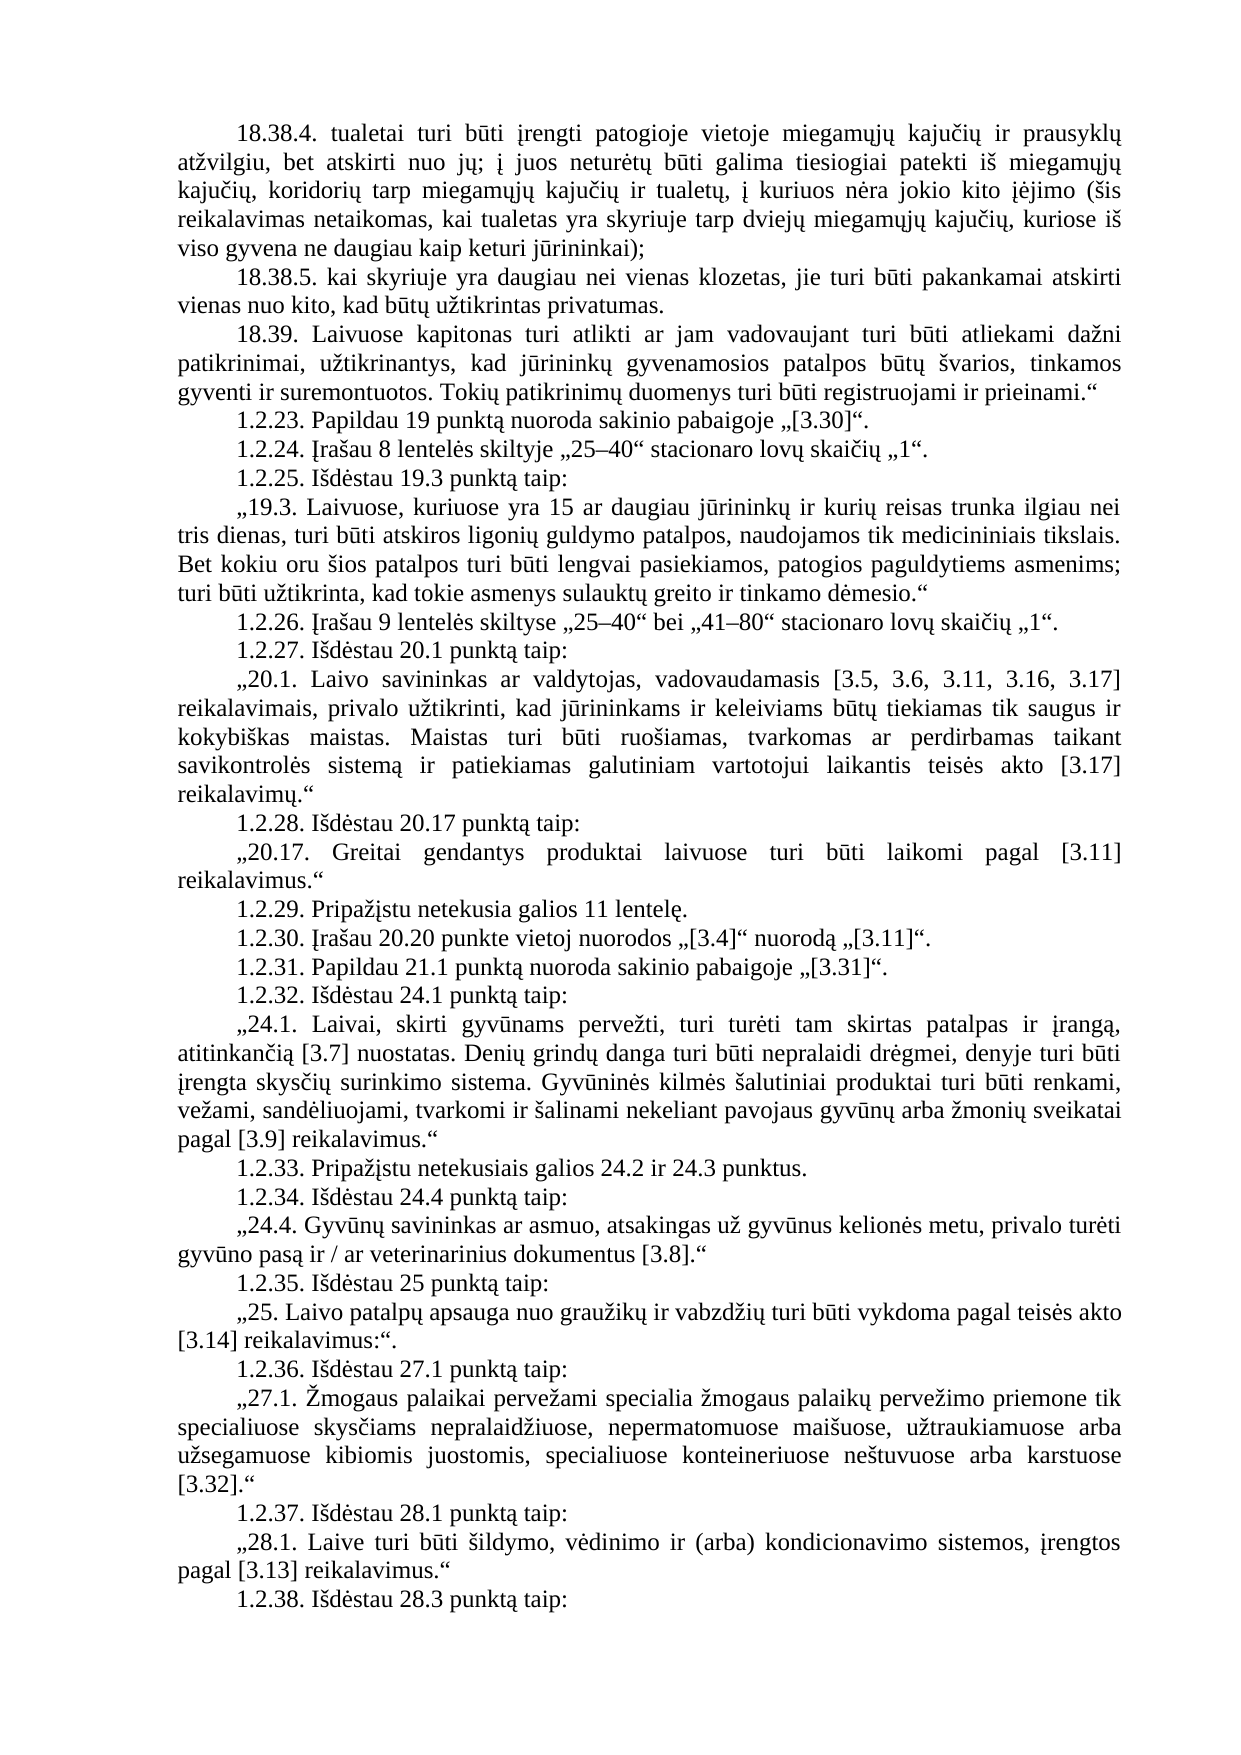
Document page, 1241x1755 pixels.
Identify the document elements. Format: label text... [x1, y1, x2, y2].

text „19.3. Laivuose, kuriuose yra 15 ar daugiau jūrininkų ir kurių reisas trunka ilgiau nei tris dienas, turi būti atskiros ligonių guldymo patalpos, naudojamos tik medicininiais tikslais. Bet kokiu oru šios patalpos turi būti lengvai pasiekiamos, patogios paguldytiems asmenims; turi būti užtikrinta, kad tokie asmenys sulauktų greito ir tinkamo dėmesio.“ [177, 492, 1122, 607]
text „28.1. Laive turi būti šildymo, vėdinimo ir (arba) kondicionavimo sistemos, įrengtos pagal [3.13] reikalavimus.“ [177, 1527, 1122, 1584]
text „27.1. Žmogaus palaikai pervežami specialia žmogaus palaikų pervežimo priemone tik specialiuose skysčiams nepralaidžiuose, nepermatomuose maišuose, užtraukiamuose arba užsegamuose kibiomis juostomis, specialiuose konteineriuose neštuvuose arba karstuose [3.32].“ [177, 1383, 1122, 1498]
text 1.2.30. Įrašau 20.20 punkte vietoj nuorodos „[3.4]“ nuorodą „[3.11]“. [177, 923, 1122, 952]
text 1.2.31. Papildau 21.1 punktą nuoroda sakinio pabaigoje „[3.31]“. [177, 952, 1122, 981]
text 1.2.35. Išdėstau 25 punktą taip: [177, 1268, 1122, 1297]
text 18.38.4. tualetai turi būti įrengti patogioje vietoje miegamųjų kajučių ir prausyklų atžvilgiu, bet atskirti nuo jų; į juos neturėtų būti galima tiesiogiai patekti iš miegamųjų kajučių, koridorių tarp miegamųjų kajučių ir tualetų, į kuriuos nėra jokio kito įėjimo (šis reikalavimas netaikomas, kai tualetas yra skyriuje tarp dviejų miegamųjų kajučių, kuriose iš viso gyvena ne daugiau kaip keturi jūrininkai); [177, 118, 1122, 262]
text „20.1. Laivo savininkas ar valdytojas, vadovaudamasis [3.5, 3.6, 3.11, 3.16, 3.17] reikalavimais, privalo užtikrinti, kad jūrininkams ir keleiviams būtų tiekiamas tik saugus ir kokybiškas maistas. Maistas turi būti ruošiamas, tvarkomas ar perdirbamas taikant savikontrolės sistemą ir patiekiamas galutiniam vartotojui laikantis teisės akto [3.17] reikalavimų.“ [177, 664, 1122, 808]
text 1.2.28. Išdėstau 20.17 punktą taip: [177, 808, 1122, 837]
text 1.2.29. Pripažįstu netekusia galios 11 lentelę. [177, 894, 1122, 923]
text 1.2.26. Įrašau 9 lentelės skiltyse „25–40“ bei „41–80“ stacionaro lovų skaičių „1“. [177, 607, 1122, 636]
text 1.2.23. Papildau 19 punktą nuoroda sakinio pabaigoje „[3.30]“. [177, 406, 1122, 434]
text 1.2.37. Išdėstau 28.1 punktą taip: [177, 1498, 1122, 1527]
text 1.2.24. Įrašau 8 lentelės skiltyje „25–40“ stacionaro lovų skaičių „1“. [177, 434, 1122, 463]
text 18.38.5. kai skyriuje yra daugiau nei vienas klozetas, jie turi būti pakankamai atskirti vienas nuo kito, kad būtų užtikrintas privatumas. [177, 262, 1122, 319]
text 1.2.32. Išdėstau 24.1 punktą taip: [177, 981, 1122, 1009]
text „24.1. Laivai, skirti gyvūnams pervežti, turi turėti tam skirtas patalpas ir įrangą, atitinkančią [3.7] nuostatas. Denių grindų danga turi būti nepralaidi drėgmei, denyje turi būti įrengta skysčių surinkimo sistema. Gyvūninės kilmės šalutiniai produktai turi būti renkami, vežami, sandėliuojami, tvarkomi ir šalinami nekeliant pavojaus gyvūnų arba žmonių sveikatai pagal [3.9] reikalavimus.“ [177, 1009, 1122, 1153]
text 1.2.36. Išdėstau 27.1 punktą taip: [177, 1354, 1122, 1383]
text „20.17. Greitai gendantys produktai laivuose turi būti laikomi pagal [3.11] reikalavimus.“ [177, 837, 1122, 894]
text 1.2.33. Pripažįstu netekusiais galios 24.2 ir 24.3 punktus. [177, 1153, 1122, 1182]
text „24.4. Gyvūnų savininkas ar asmuo, atsakingas už gyvūnus kelionės metu, privalo turėti gyvūno pasą ir / ar veterinarinius dokumentus [3.8].“ [177, 1211, 1122, 1268]
text „25. Laivo patalpų apsauga nuo graužikų ir vabzdžių turi būti vykdoma pagal teisės akto [3.14] reikalavimus:“. [177, 1297, 1122, 1354]
text 1.2.27. Išdėstau 20.1 punktą taip: [177, 636, 1122, 664]
text 18.39. Laivuose kapitonas turi atlikti ar jam vadovaujant turi būti atliekami dažni patikrinimai, užtikrinantys, kad jūrininkų gyvenamosios patalpos būtų švarios, tinkamos gyventi ir suremontuotos. Tokių patikrinimų duomenys turi būti registruojami ir prieinami.“ [177, 319, 1122, 406]
text 1.2.38. Išdėstau 28.3 punktą taip: [177, 1584, 1122, 1613]
text 1.2.34. Išdėstau 24.4 punktą taip: [177, 1182, 1122, 1211]
text 1.2.25. Išdėstau 19.3 punktą taip: [177, 463, 1122, 492]
